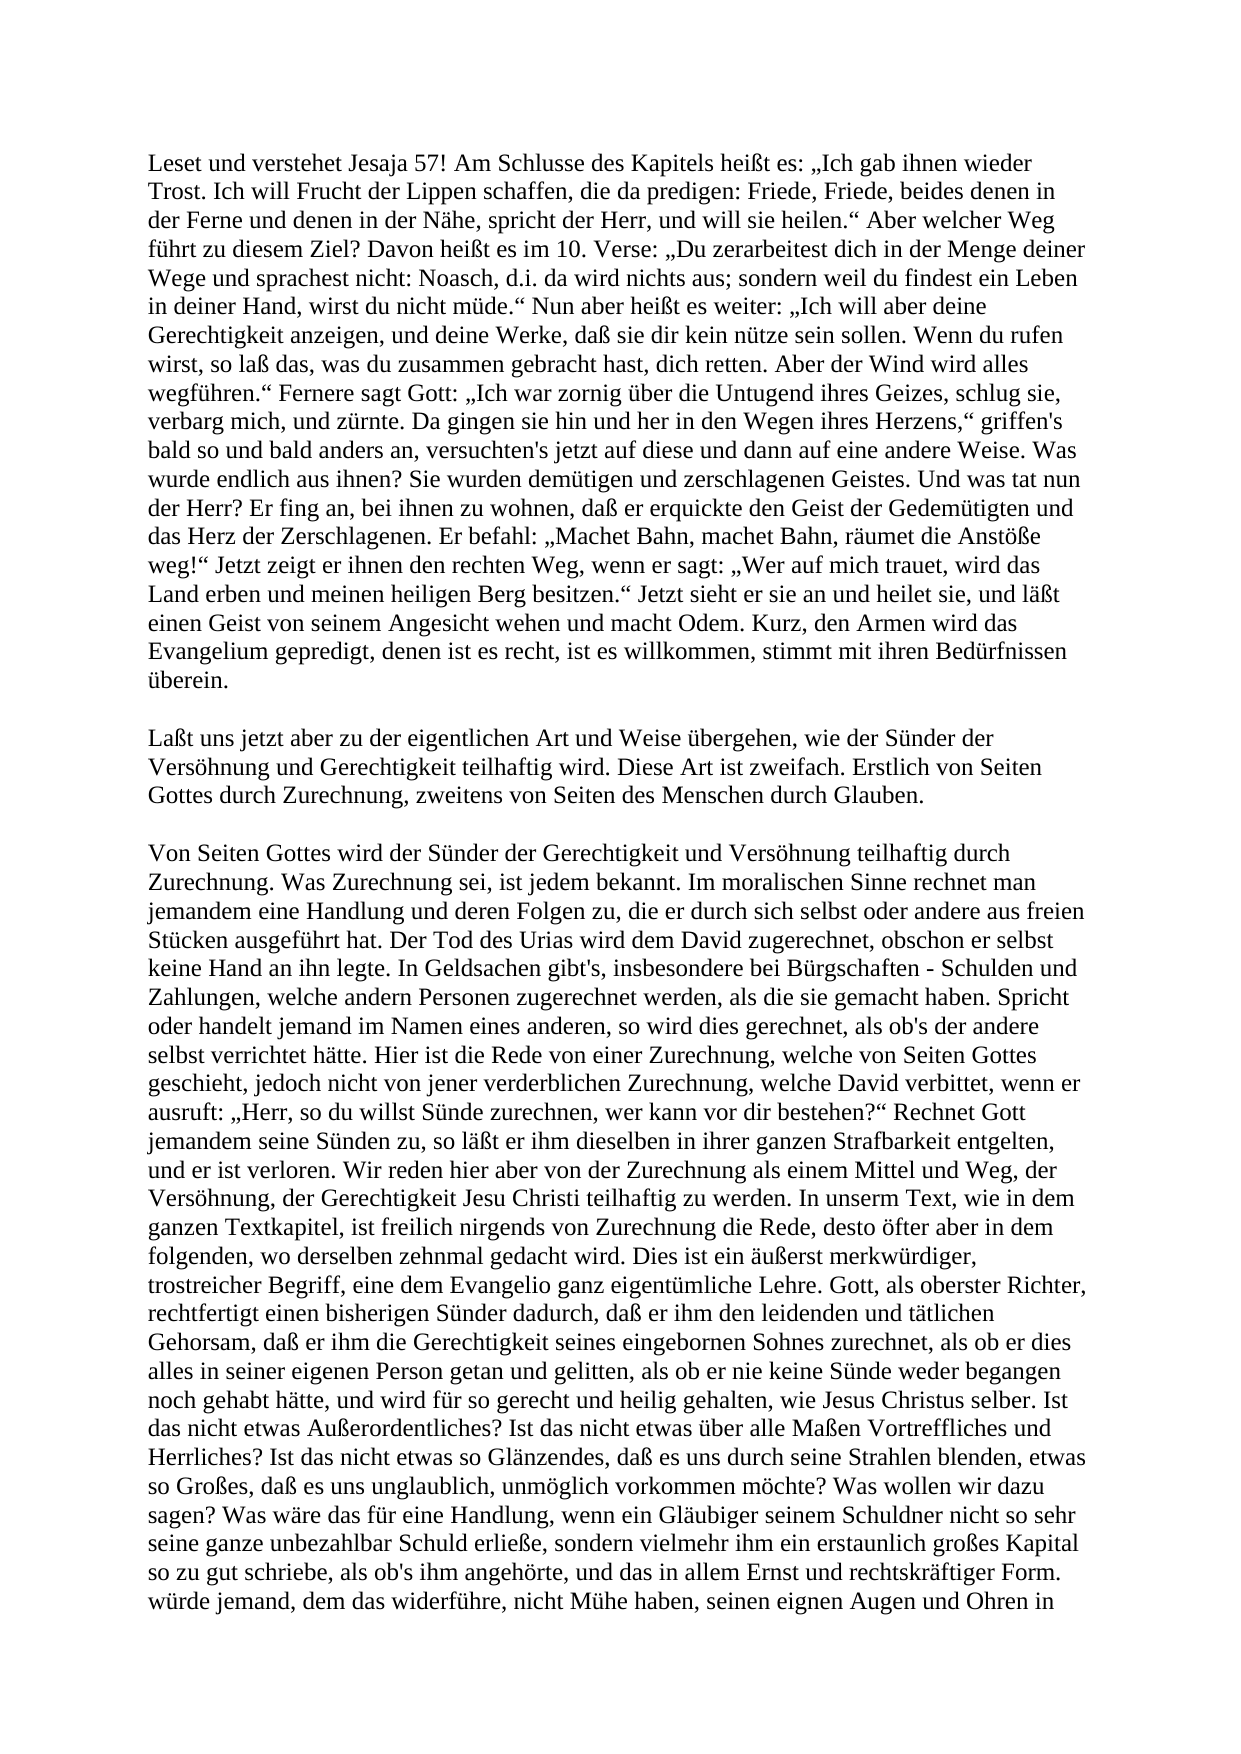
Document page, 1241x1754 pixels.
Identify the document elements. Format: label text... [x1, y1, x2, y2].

text Von Seiten Gottes wird der Sünder der Gerechtigkeit und Versöhnung teilhaftig durch Zurechnung. Was Zurechnung sei, ist jedem bekannt. Im moralischen Sinne rechnet man jemandem eine Handlung und deren Folgen zu, die er durch sich selbst oder andere aus freien Stücken ausgeführt hat. Der Tod des Urias wird dem David zugerechnet, obschon er selbst keine Hand an ihn legte. In Geldsachen gibt's, insbesondere bei Bürgschaften - Schulden und Zahlungen, welche andern Personen zugerechnet werden, als die sie gemacht haben. Spricht oder handelt jemand im Namen eines anderen, so wird dies gerechnet, als ob's der andere selbst verrichtet hätte. Hier ist die Rede von einer Zurechnung, welche von Seiten Gottes geschieht, jedoch nicht von jener verderblichen Zurechnung, welche David verbittet, wenn er ausruft: „Herr, so du willst Sünde zurechnen, wer kann vor dir bestehen?“ Rechnet Gott jemandem seine Sünden zu, so läßt er ihm dieselben in ihrer ganzen Strafbarkeit entgelten, und er ist verloren. Wir reden hier aber von der Zurechnung als einem Mittel und Weg, der Versöhnung, der Gerechtigkeit Jesu Christi teilhaftig zu werden. In unserm Text, wie in dem ganzen Textkapitel, ist freilich nirgends von Zurechnung die Rede, desto öfter aber in dem folgenden, wo derselben zehnmal gedacht wird. Dies ist ein äußerst merkwürdiger, trostreicher Begriff, eine dem Evangelio ganz eigentümliche Lehre. Gott, als oberster Richter, rechtfertigt einen bisherigen Sünder dadurch, daß er ihm den leidenden und tätlichen Gehorsam, daß er ihm die Gerechtigkeit seines eingebornen Sohnes zurechnet, als ob er dies alles in seiner eigenen Person getan und gelitten, als ob er nie keine Sünde weder begangen noch gehabt hätte, und wird für so gerecht und heilig gehalten, wie Jesus Christus selber. Ist das nicht etwas Außerordentliches? Ist das nicht etwas über alle Maßen Vortreffliches und Herrliches? Ist das nicht etwas so Glänzendes, daß es uns durch seine Strahlen blenden, etwas so Großes, daß es uns unglaublich, unmöglich vorkommen möchte? Was wollen wir dazu sagen? Was wäre das für eine Handlung, wenn ein Gläubiger seinem Schuldner nicht so sehr seine ganze unbezahlbar Schuld erließe, sondern vielmehr ihm ein erstaunlich großes Kapital so zu gut schriebe, als ob's ihm angehörte, und das in allem Ernst und rechtskräftiger Form. würde jemand, dem das widerführe, nicht Mühe haben, seinen eignen Augen und Ohren in [148, 838, 1093, 1615]
text Laßt uns jetzt aber zu der eigentlichen Art und Weise übergehen, wie der Sünder der Versöhnung und Gerechtigkeit teilhaftig wird. Diese Art ist zweifach. Erstlich von Seiten Gottes durch Zurechnung, zweitens von Seiten des Menschen durch Glauben. [148, 723, 1093, 809]
text Leset und verstehet Jesaja 57! Am Schlusse des Kapitels heißt es: „Ich gab ihnen wieder Trost. Ich will Frucht der Lippen schaffen, die da predigen: Friede, Friede, beides denen in der Ferne und denen in der Nähe, spricht der Herr, und will sie heilen.“ Aber welcher Weg führt zu diesem Ziel? Davon heißt es im 10. Verse: „Du zerarbeitest dich in der Menge deiner Wege und sprachest nicht: Noasch, d.i. da wird nichts aus; sondern weil du findest ein Leben in deiner Hand, wirst du nicht müde.“ Nun aber heißt es weiter: „Ich will aber deine Gerechtigkeit anzeigen, und deine Werke, daß sie dir kein nütze sein sollen. Wenn du rufen wirst, so laß das, was du zusammen gebracht hast, dich retten. Aber der Wind wird alles wegführen.“ Fernere sagt Gott: „Ich war zornig über die Untugend ihres Geizes, schlug sie, verbarg mich, und zürnte. Da gingen sie hin und her in den Wegen ihres Herzens,“ griffen's bald so und bald anders an, versuchten's jetzt auf diese und dann auf eine andere Weise. Was wurde endlich aus ihnen? Sie wurden demütigen und zerschlagenen Geistes. Und was tat nun der Herr? Er fing an, bei ihnen zu wohnen, daß er erquickte den Geist der Gedemütigten und das Herz der Zerschlagenen. Er befahl: „Machet Bahn, machet Bahn, räumet die Anstöße weg!“ Jetzt zeigt er ihnen den rechten Weg, wenn er sagt: „Wer auf mich trauet, wird das Land erben und meinen heiligen Berg besitzen.“ Jetzt sieht er sie an und heilet sie, und läßt einen Geist von seinem Angesicht wehen und macht Odem. Kurz, den Armen wird das Evangelium gepredigt, denen ist es recht, ist es willkommen, stimmt mit ihren Bedürfnissen überein. [148, 148, 1093, 694]
